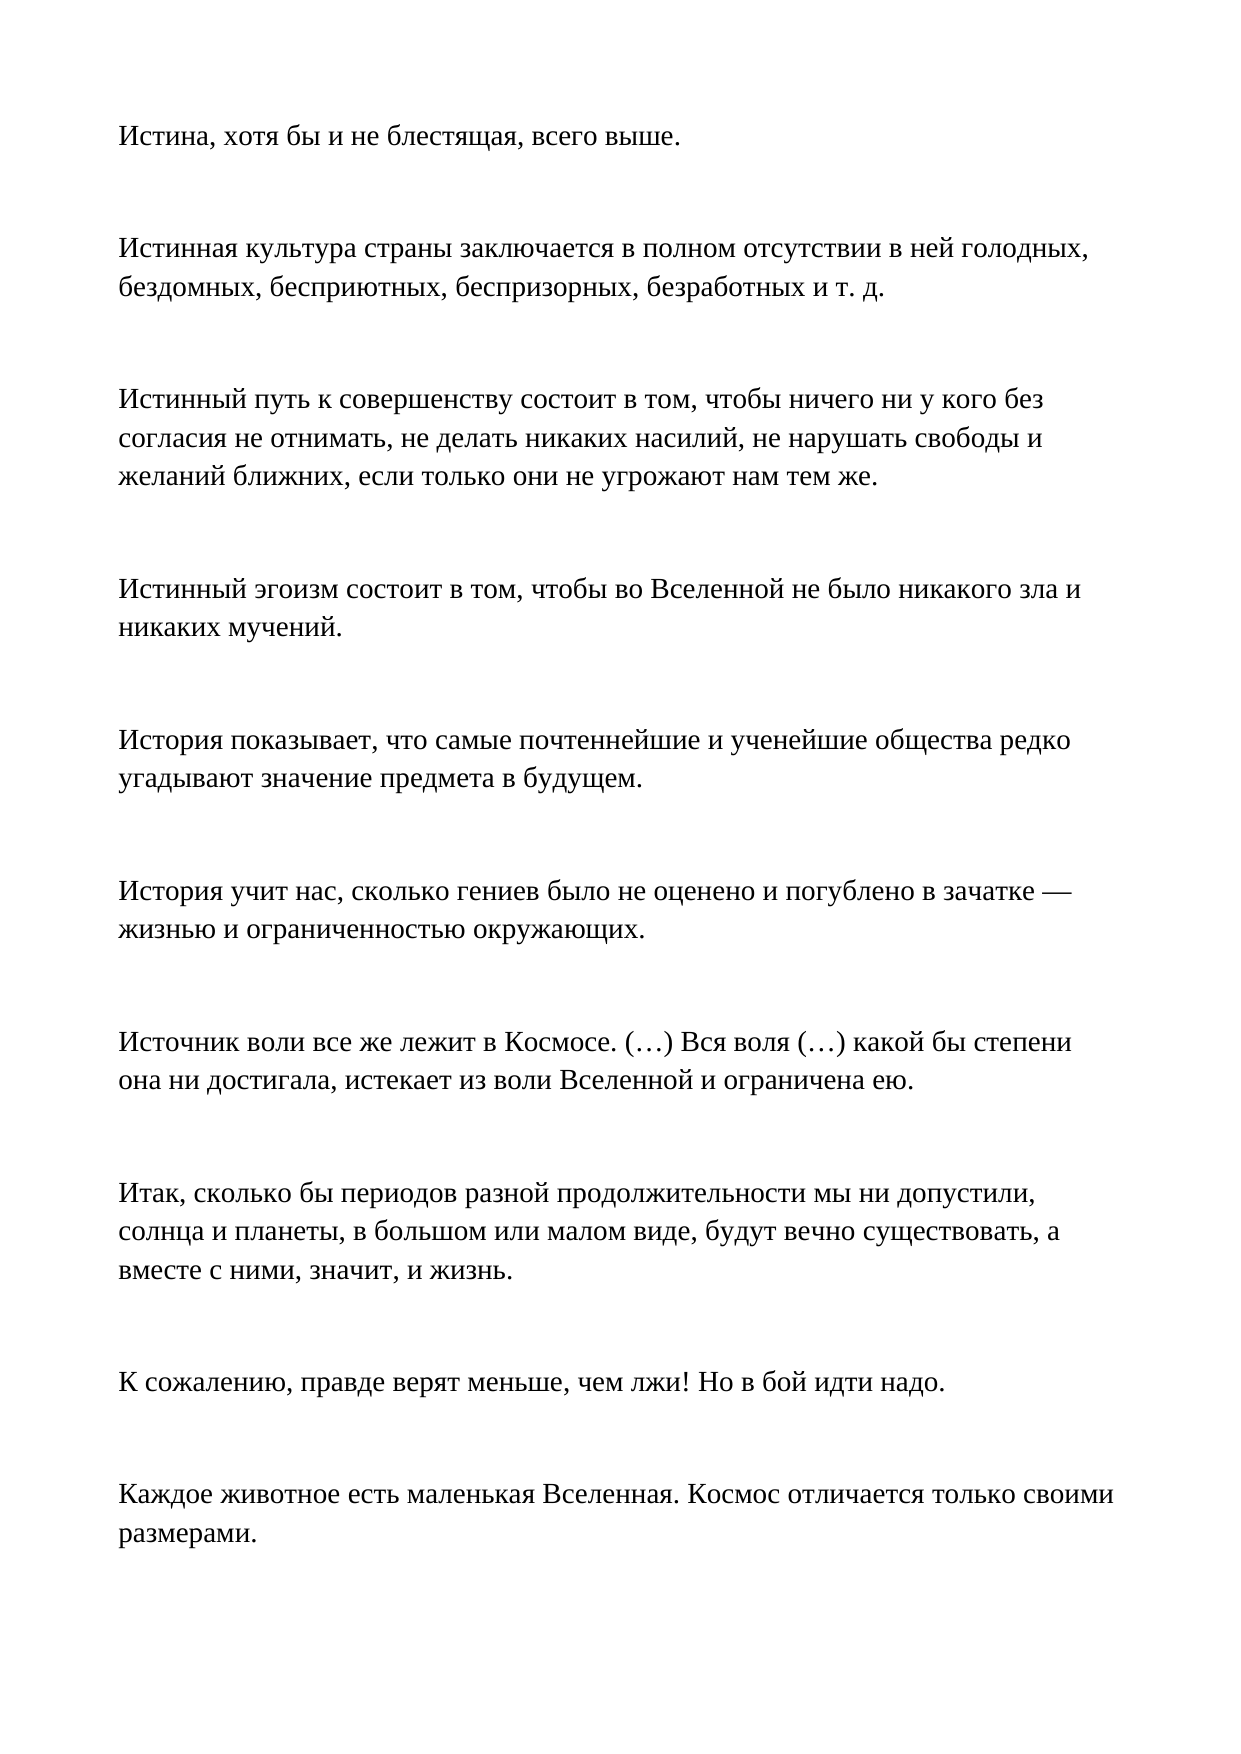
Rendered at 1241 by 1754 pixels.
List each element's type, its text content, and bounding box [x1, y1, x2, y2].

text История учит нас, сколько гениев было не оценено и погублено в зачатке — жизнью и ограниченностью окружающих. [118, 873, 1122, 945]
text Истинная культура страны заключается в полном отсутствии в ней голодных, бездомных, бесприютных, беспризорных, безработных и т. д. [118, 231, 1122, 303]
text Истинный путь к совершенству состоит в том, чтобы ничего ни у кого без согласия не отнимать, не делать никаких насилий, не нарушать свободы и желаний ближних, если только они не угрожают нам тем же. [118, 381, 1122, 492]
text История показывает, что самые почтеннейшие и ученейшие общества редко угадывают значение предмета в будущем. [118, 722, 1122, 794]
text Источник воли все же лежит в Космосе. (…) Вся воля (…) какой бы степени она ни достигала, истекает из воли Вселенной и ограничена ею. [118, 1024, 1122, 1096]
text Истина, хотя бы и не блестящая, всего выше. [118, 118, 1122, 152]
text Итак, сколько бы периодов разной продолжительности мы ни допустили, солнца и планеты, в большом или малом виде, будут вечно существовать, а вместе с ними, значит, и жизнь. [118, 1175, 1122, 1285]
text Истинный эгоизм состоит в том, чтобы во Вселенной не было никакого зла и никаких мучений. [118, 571, 1122, 643]
text Каждое животное есть маленькая Вселенная. Космос отличается только своими размерами. [118, 1477, 1122, 1549]
text К сожалению, правде верят меньше, чем лжи! Но в бой идти надо. [118, 1364, 1122, 1398]
